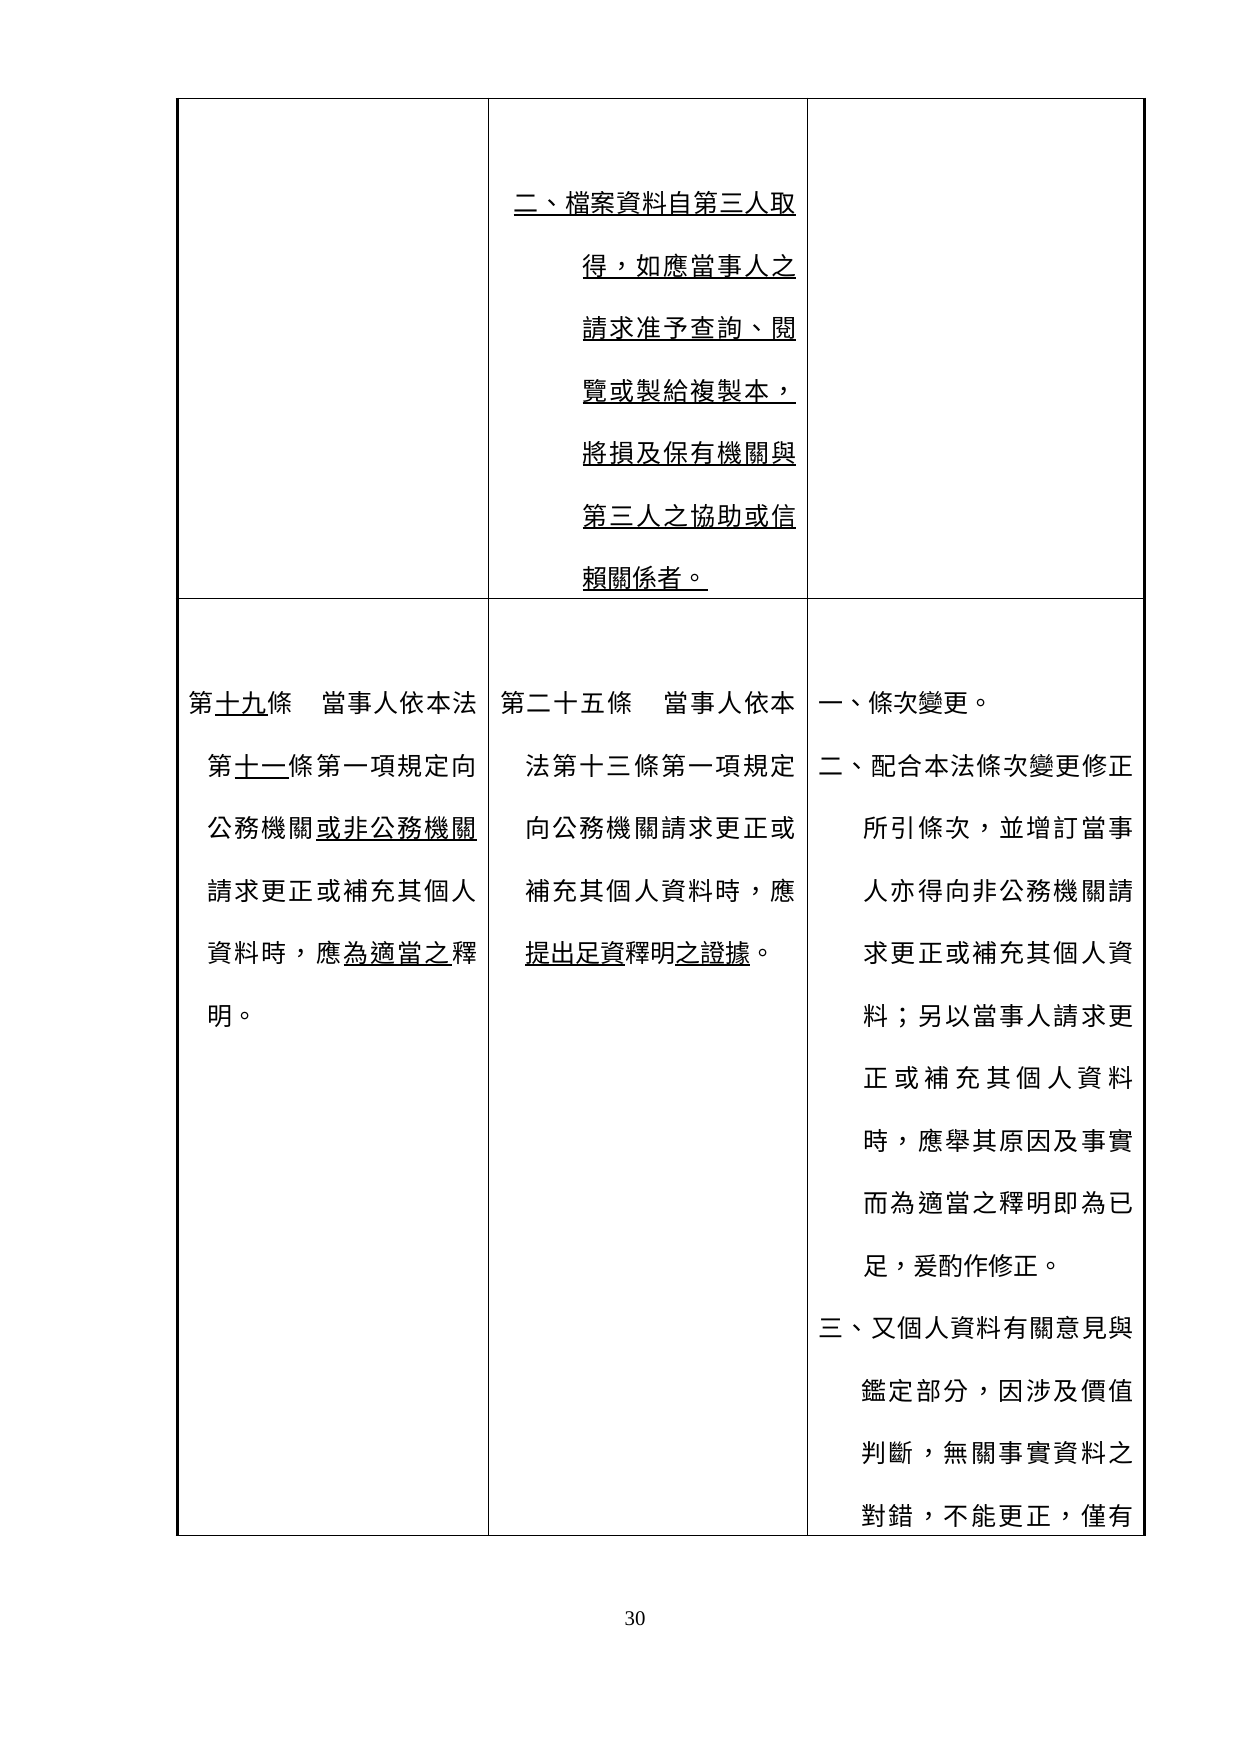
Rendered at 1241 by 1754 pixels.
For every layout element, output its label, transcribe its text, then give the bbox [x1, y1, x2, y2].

table_cell [808, 99, 1143, 597]
table_cell 一、條次變更。 二、配合本法條次變更修正所引條次，並增訂當事人亦得向非公務機關請求更正或補充其個人資料；另以當事人請求更正或補充其個人資料時，應舉其原因及事實而為適當之釋明即為已足，爰酌作修正。 三、又個人資料有關意見與鑑定部分，因涉及價值判斷，無關事實資料之對錯，不能更正，僅有 [808, 599, 1143, 1535]
table_cell 二、檔案資料自第三人取得，如應當事人之請求准予查詢、閱覽或製給複製本，將損及保有機關與第三人之協助或信賴關係者。 [489, 99, 807, 597]
table_cell 第二十五條 當事人依本法第十三條第一項規定向公務機關請求更正或補充其個人資料時，應提出足資釋明之證據。 [489, 599, 807, 1535]
table_cell [179, 99, 488, 597]
table_cell 第十九條 當事人依本法第十一條第一項規定向公務機關或非公務機關請求更正或補充其個人資料時，應為適當之釋明。 [179, 599, 488, 1535]
